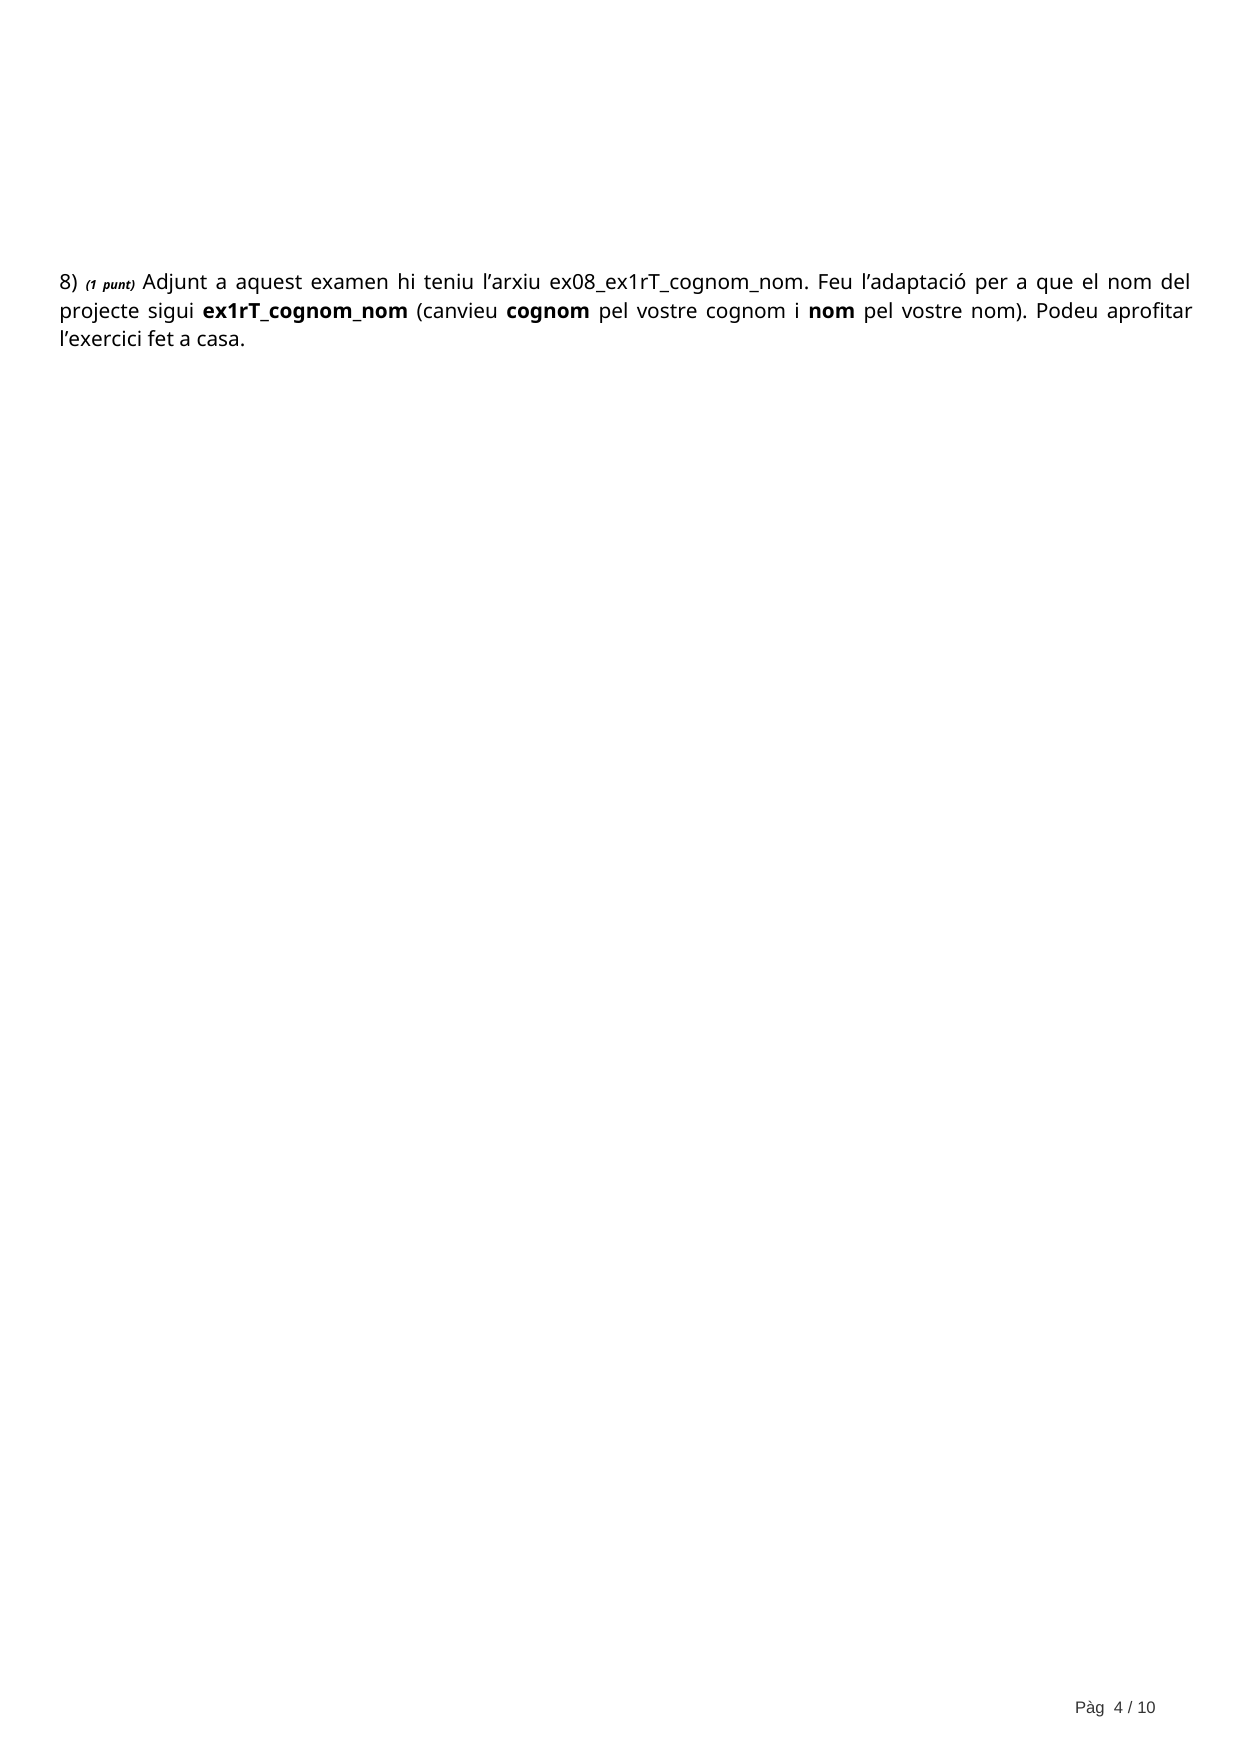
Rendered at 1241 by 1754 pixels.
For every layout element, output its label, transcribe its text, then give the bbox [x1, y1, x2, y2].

text 8) (1 punt) Adjunt a aquest examen hi teniu l’arxiu ex08_ex1rT_cognom_nom. Feu l’adaptació per a que el nom del projecte sigui ex1rT_cognom_nom (canvieu cognom pel vostre cognom i nom pel vostre nom). Podeu aprofitar l’exercici fet a casa. [59, 267, 1193, 353]
